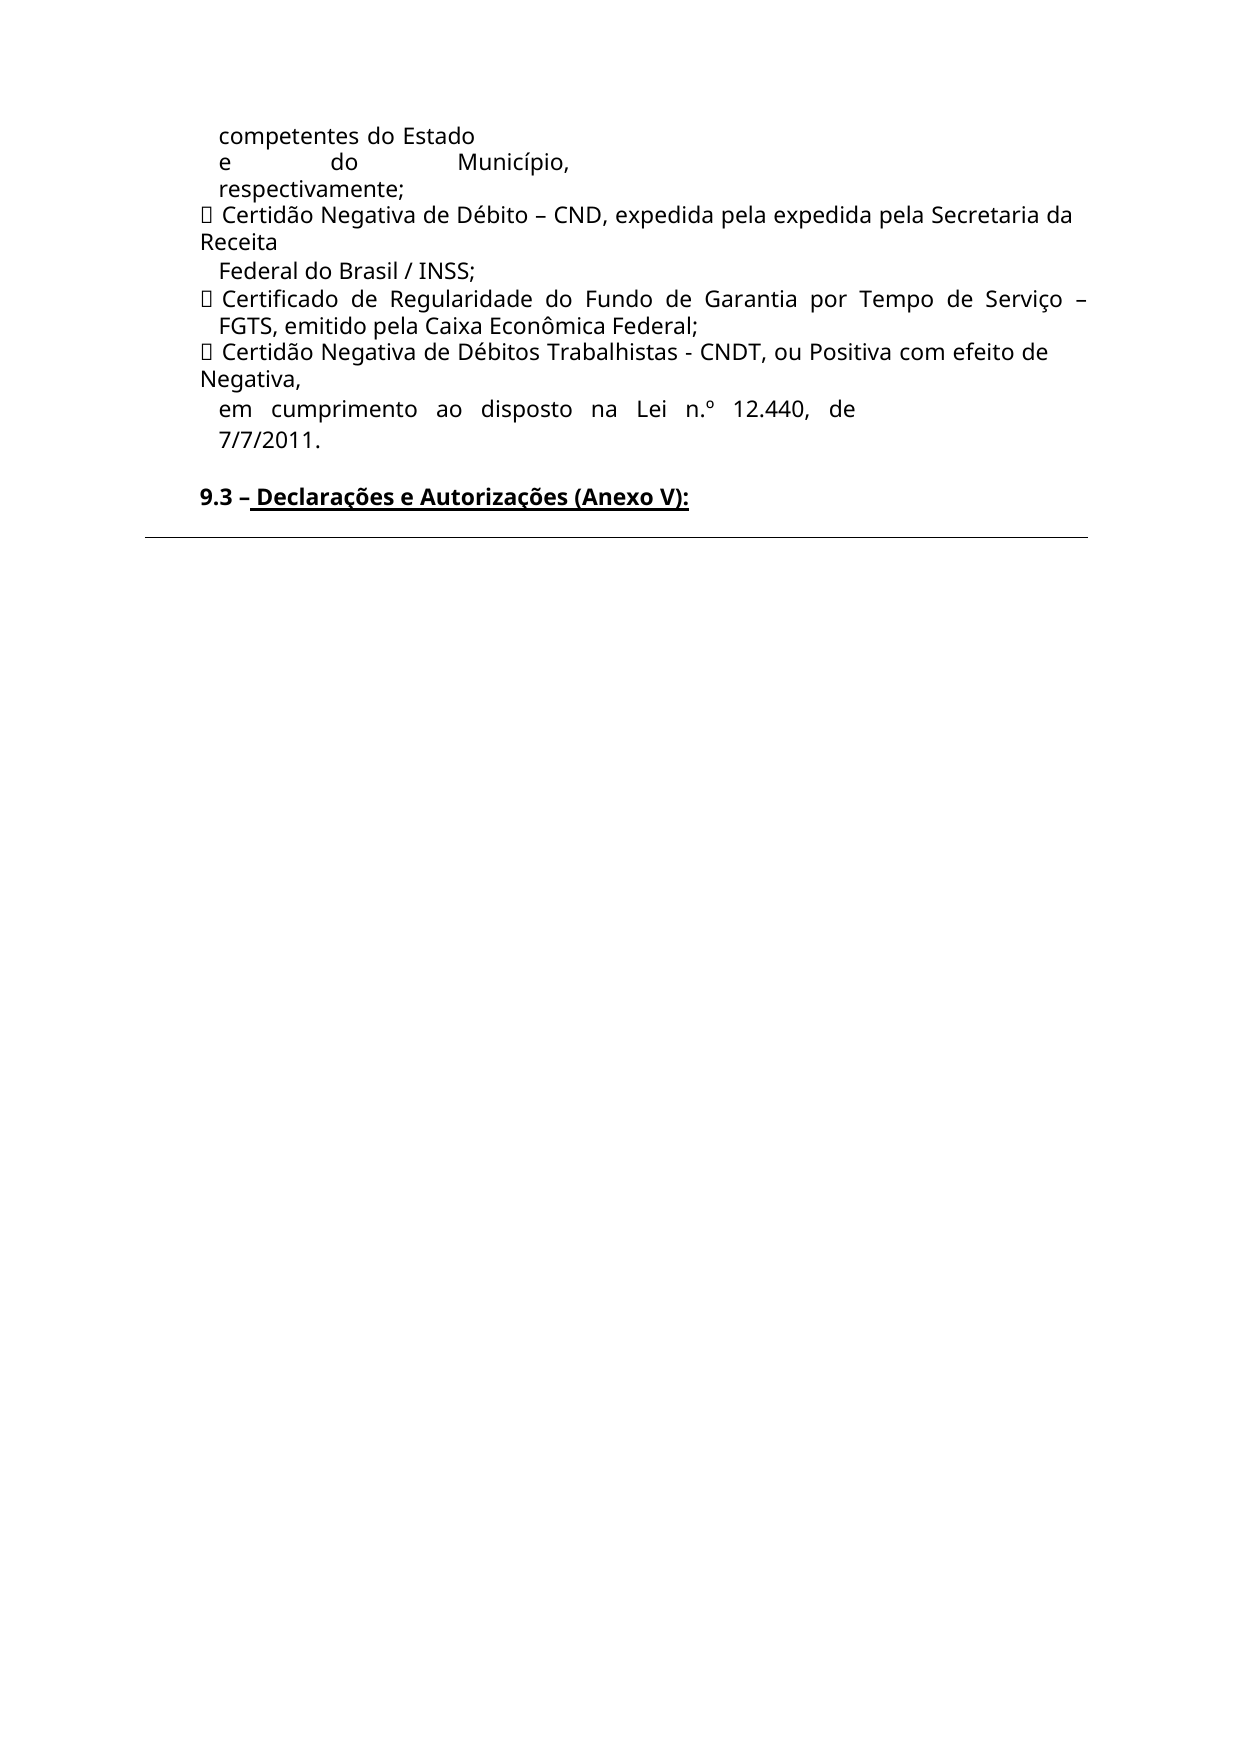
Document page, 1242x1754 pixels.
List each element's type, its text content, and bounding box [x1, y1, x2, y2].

text competentes do Estado [199, 123, 1129, 149]
text em cumprimento ao disposto na Lei n.º 12.440, de 7/7/2011. [218, 392, 856, 455]
text  Certidão Negativa de Débitos Trabalhistas - CNDT, ou Positiva com efeito de Negativa, [199, 340, 1137, 392]
text  Certidão Negativa de Débito – CND, expedida pela expedida pela Secretaria da Receita [199, 202, 1137, 255]
text Federal do Brasil / INSS; [218, 255, 476, 287]
text e do Município, respectivamente; [218, 149, 569, 202]
text  Certificado de Regularidade do Fundo de Garantia por Tempo de Serviço – FGTS, emitido pela Caixa Econômica Federal; [199, 287, 1130, 340]
text 9.3 – Declarações e Autorizações (Anexo V): [199, 481, 1137, 513]
